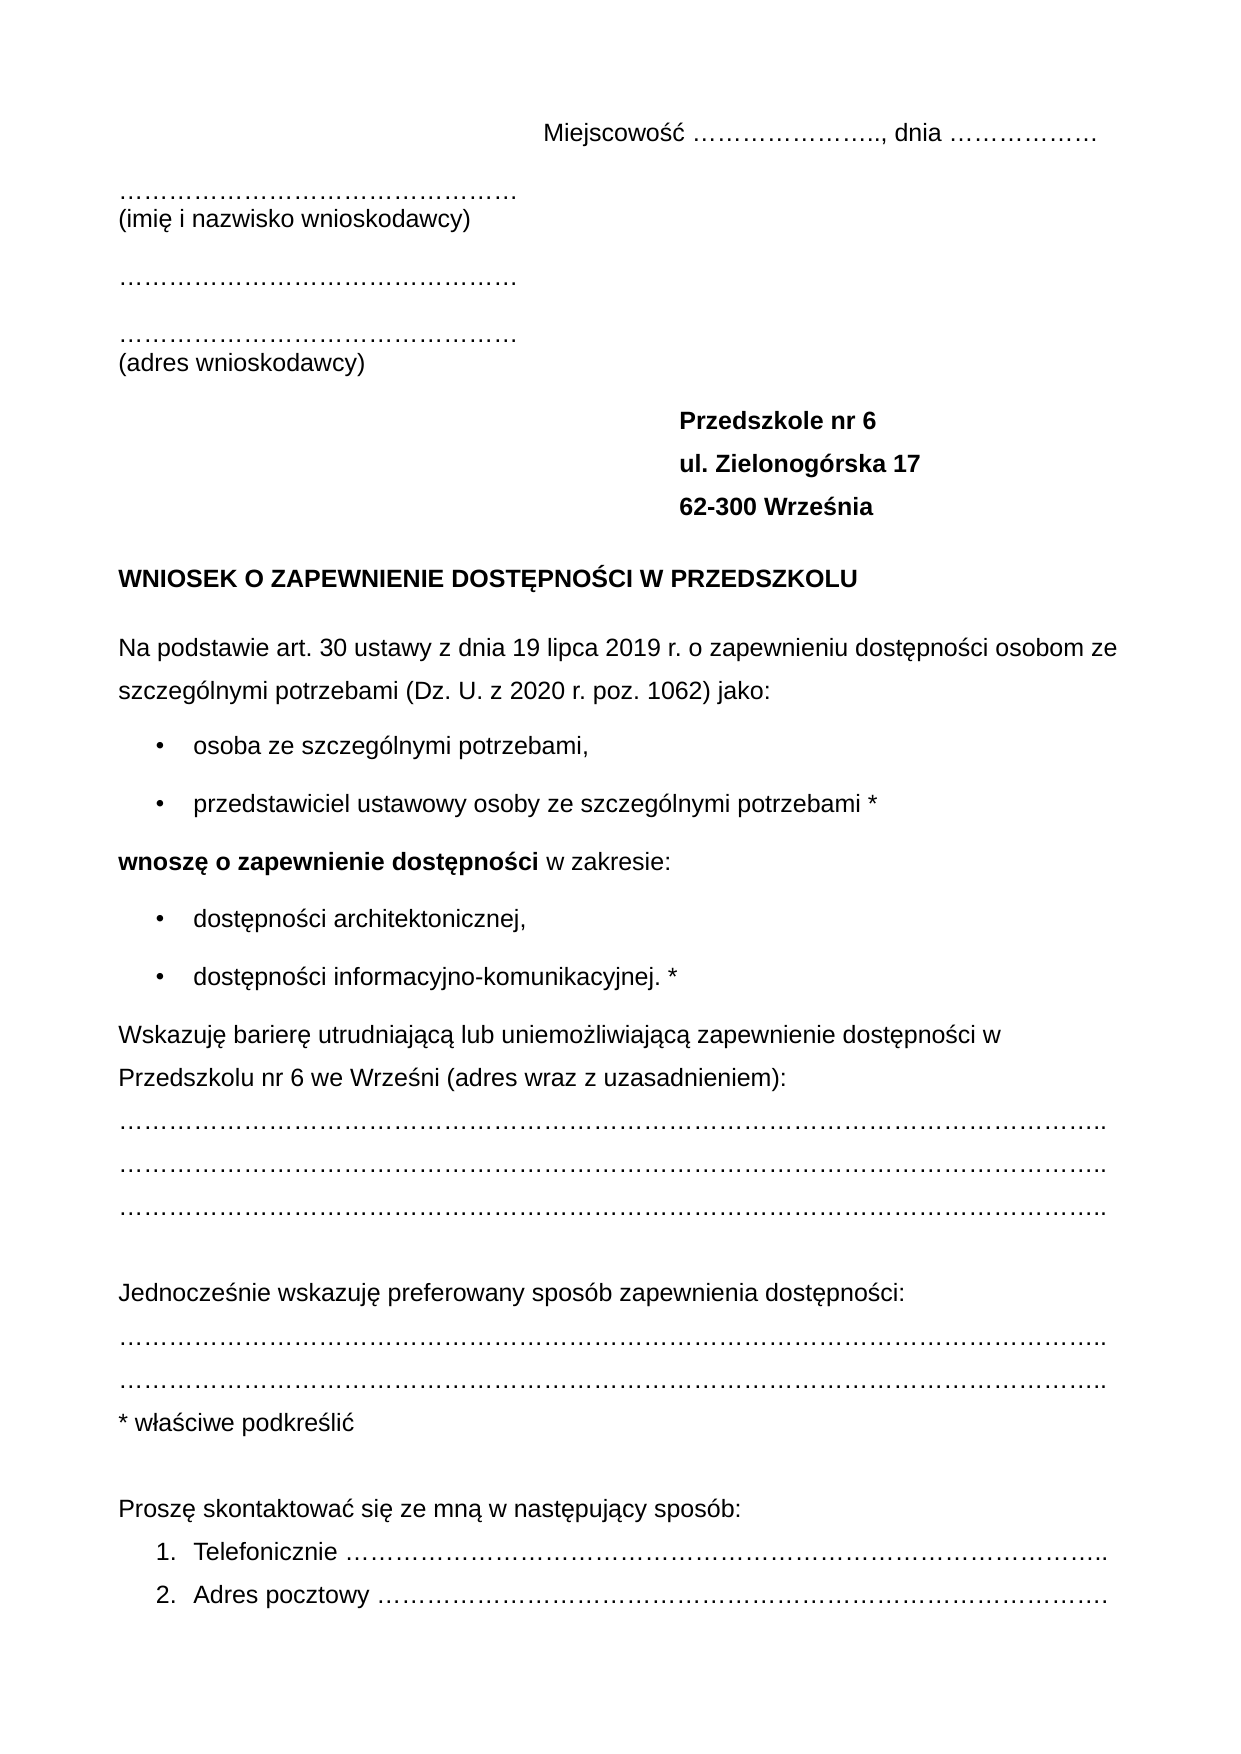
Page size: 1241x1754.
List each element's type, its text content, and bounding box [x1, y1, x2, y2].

list Adres pocztowy ……………………………………………………………………………. [156, 1580, 1122, 1609]
text * właściwe podkreślić Proszę skontaktować się ze mną w następujący sposób: [118, 1408, 1122, 1523]
text wnoszę o zapewnienie dostępności w zakresie: [118, 847, 1122, 876]
list Telefonicznie ……………………………………………………………………………….. [156, 1537, 1122, 1566]
list dostępności architektonicznej, [156, 904, 1122, 933]
text ………………………………………… ………………………………………… [118, 233, 1122, 348]
list osoba ze szczególnymi potrzebami, [156, 731, 1122, 760]
text Miejscowość ………………….., dnia ……………… ………………………………………… (imię i nazwisko wnioskodawcy) [118, 118, 1122, 233]
text Przedszkole nr 6 ul. Zielonogórska 17 62-300 Września [679, 406, 1122, 521]
text Na podstawie art. 30 ustawy z dnia 19 lipca 2019 r. o zapewnieniu dostępności osobom ze szczególnymi potrzebami (Dz. U. z 2020 r. poz. 1062) jako: [118, 633, 1122, 705]
list przedstawiciel ustawowy osoby ze szczególnymi potrzebami * [156, 789, 1122, 818]
list dostępności informacyjno-komunikacyjnej. * [156, 962, 1122, 991]
text (adres wnioskodawcy) [118, 348, 1122, 406]
text ……………………………………………………………………………………………………….. ……………………………………………………………………………………………………….. [118, 1322, 1122, 1393]
text Wskazuję barierę utrudniającą lub uniemożliwiającą zapewnienie dostępności w Przedszkolu nr 6 we Wrześni (adres wraz z uzasadnieniem):……………………………………………………………………………………………………….. ……………………………………………………………………………………………………….. ……………………………………………………………………………………………………….. Jednocześnie wskazuję preferowany sposób zapewnienia dostępności: [118, 1020, 1122, 1307]
text WNIOSEK O ZAPEWNIENIE DOSTĘPNOŚCI W PRZEDSZKOLU [118, 564, 1122, 593]
